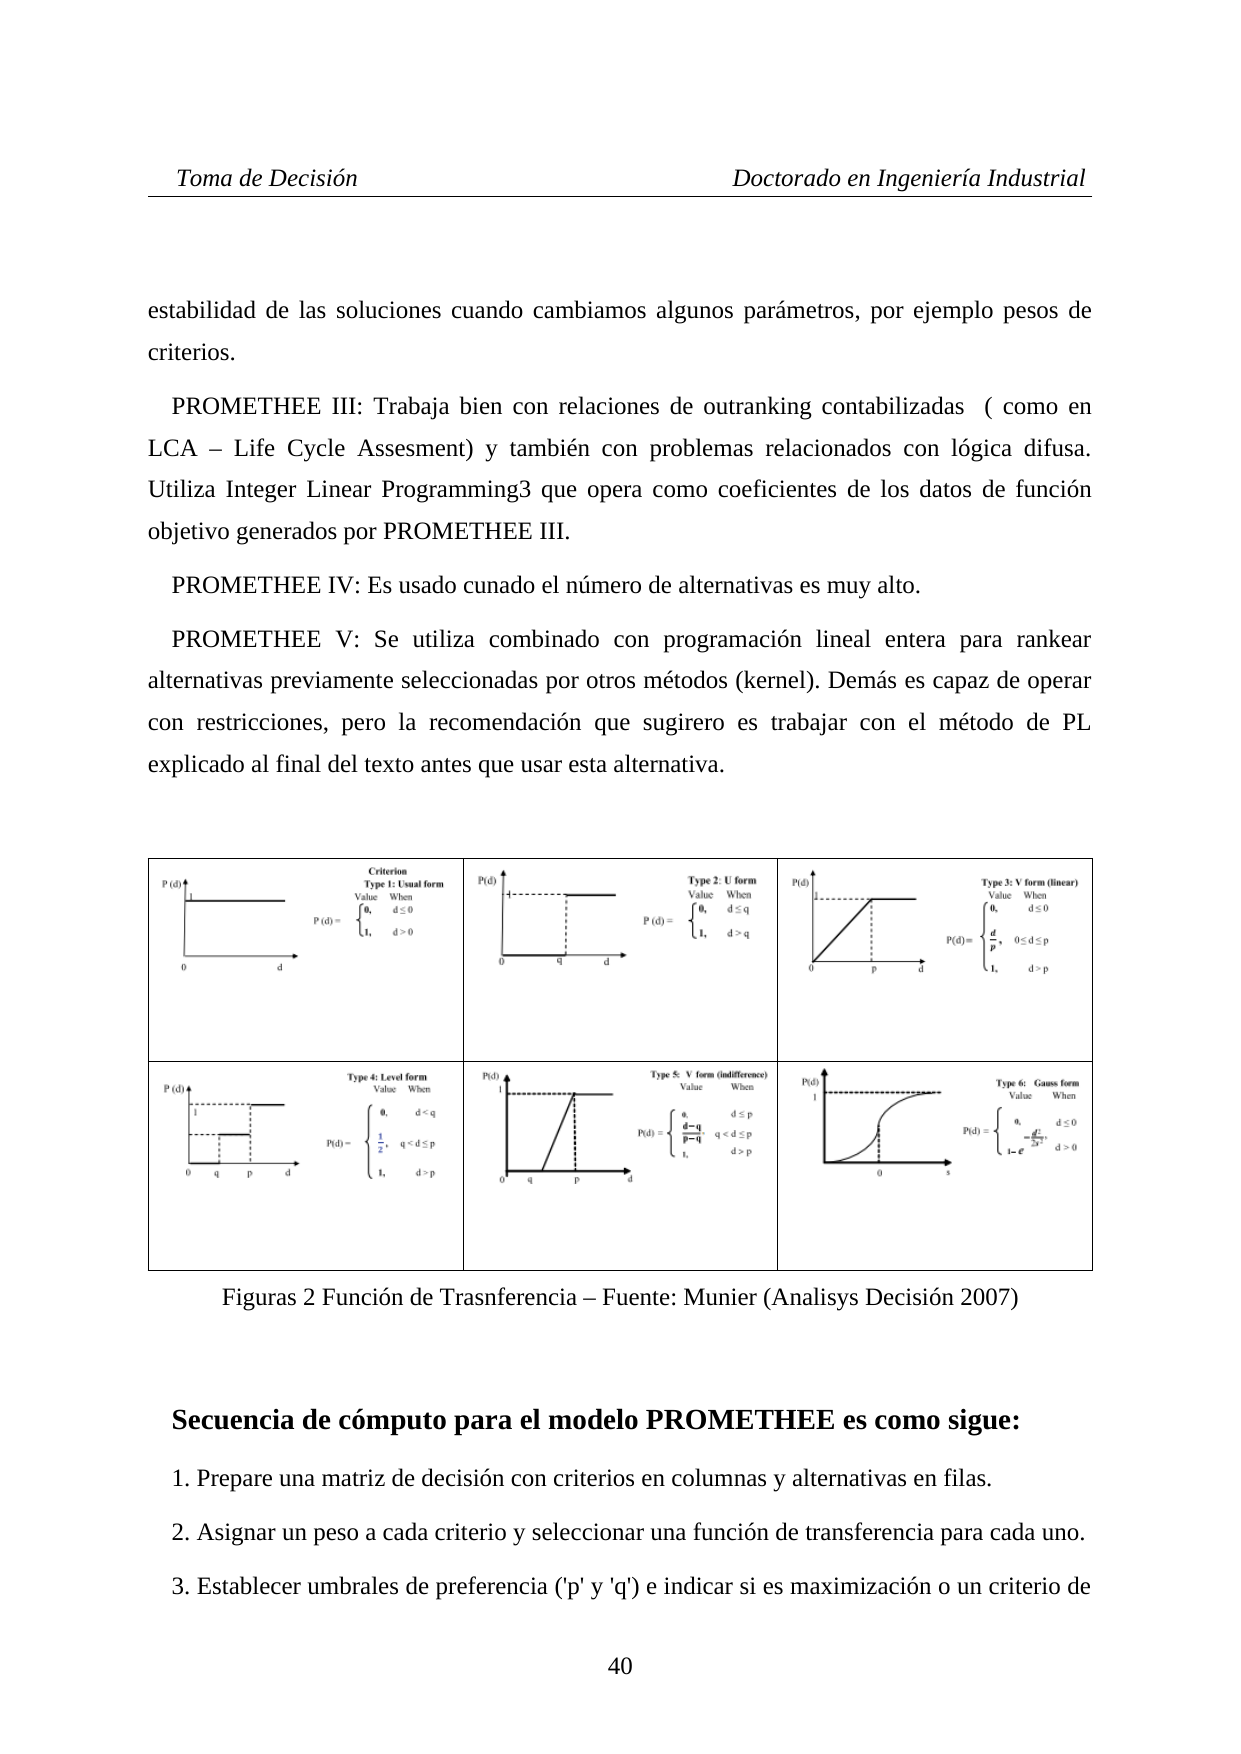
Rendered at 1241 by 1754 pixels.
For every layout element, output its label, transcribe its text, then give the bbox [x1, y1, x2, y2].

table_cell [464, 1062, 777, 1270]
text 2. Asignar un peso a cada criterio y seleccionar una función de transferencia para cada uno. [148, 1518, 1092, 1546]
table_cell [149, 1062, 463, 1270]
picture [153, 1066, 457, 1194]
table_cell [778, 1062, 1092, 1179]
text estabilidad de las soluciones cuando cambiamos algunos parámetros, por ejemplo pesos de criterios. [148, 297, 1092, 366]
picture [153, 863, 457, 979]
table_header [149, 859, 463, 1061]
table_header [778, 859, 1092, 1061]
text 3. Establecer umbrales de preferencia ('p' y 'q') e indicar si es maximización o un criterio de [148, 1572, 1092, 1600]
picture [468, 1066, 772, 1192]
picture [468, 863, 772, 971]
subtitle Secuencia de cómputo para el modelo PROMETHEE es como sigue: [148, 1403, 1092, 1436]
text PROMETHEE III: Trabaja bien con relaciones de outranking contabilizadas ( como en LCA – Life Cycle Assesment) y también con problemas relacionados con lógica difusa. Utiliza Integer Linear Programming3 que opera como coeficientes de los datos de función objetivo generados por PROMETHEE III. [148, 392, 1092, 544]
table_cell [778, 1180, 1092, 1270]
table_header [464, 859, 777, 1061]
text PROMETHEE V: Se utiliza combinado con programación lineal entera para rankear alternativas previamente seleccionadas por otros métodos (kernel). Demás es capaz de operar con restricciones, pero la recomendación que sugirero es trabajar con el método de PL explicado al final del texto antes que usar esta alternativa. [148, 625, 1092, 777]
text PROMETHEE IV: Es usado cunado el número de alternativas es muy alto. [148, 571, 1092, 599]
picture [783, 863, 1087, 985]
text Figuras 2 Función de Trasnferencia – Fuente: Munier (Analisys Decisión 2007) [148, 1283, 1092, 1310]
text 1. Prepare una matriz de decisión con criterios en columnas y alternativas en filas. [148, 1464, 1092, 1492]
picture [783, 1066, 1087, 1180]
